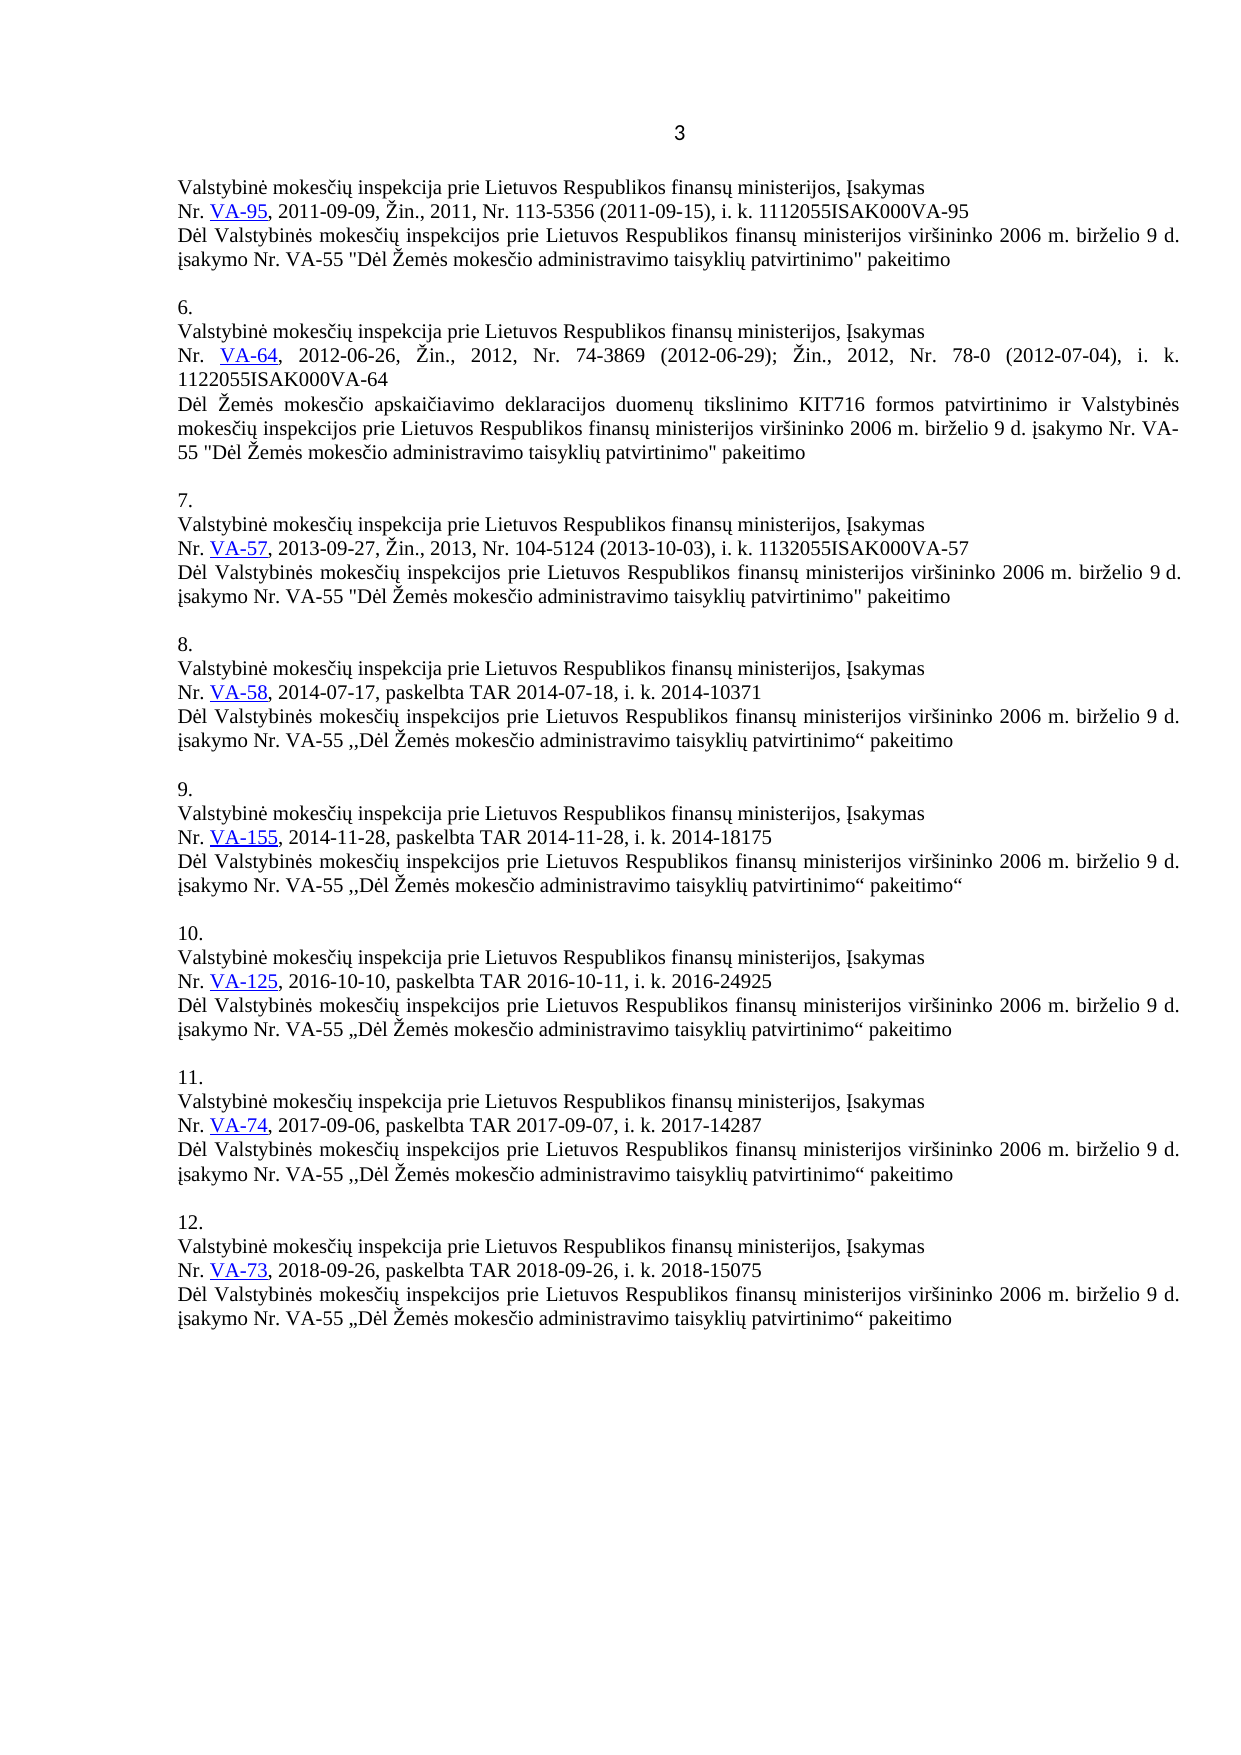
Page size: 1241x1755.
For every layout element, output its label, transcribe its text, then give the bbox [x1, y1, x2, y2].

text Dėl Valstybinės mokesčių inspekcijos prie Lietuvos Respublikos finansų ministerijos viršininko 2006 m. birželio 9 d. įsakymo Nr. VA-55 "Dėl Žemės mokesčio administravimo taisyklių patvirtinimo" pakeitimo [177, 223, 1181, 271]
text 10. [177, 921, 1181, 945]
text Nr. VA-64, 2012-06-26, Žin., 2012, Nr. 74-3869 (2012-06-29); Žin., 2012, Nr. 78-0 (2012-07-04), i. k. 1122055ISAK000VA-64 [177, 343, 1181, 391]
text Dėl Valstybinės mokesčių inspekcijos prie Lietuvos Respublikos finansų ministerijos viršininko 2006 m. birželio 9 d. įsakymo Nr. VA-55 "Dėl Žemės mokesčio administravimo taisyklių patvirtinimo" pakeitimo [177, 560, 1181, 608]
text Dėl Valstybinės mokesčių inspekcijos prie Lietuvos Respublikos finansų ministerijos viršininko 2006 m. birželio 9 d. įsakymo Nr. VA-55 ,,Dėl Žemės mokesčio administravimo taisyklių patvirtinimo“ pakeitimo [177, 1137, 1181, 1186]
text 8. [177, 632, 1181, 656]
text Dėl Valstybinės mokesčių inspekcijos prie Lietuvos Respublikos finansų ministerijos viršininko 2006 m. birželio 9 d. įsakymo Nr. VA-55 ,,Dėl Žemės mokesčio administravimo taisyklių patvirtinimo“ pakeitimo [177, 704, 1181, 752]
text Dėl Valstybinės mokesčių inspekcijos prie Lietuvos Respublikos finansų ministerijos viršininko 2006 m. birželio 9 d. įsakymo Nr. VA-55 „Dėl Žemės mokesčio administravimo taisyklių patvirtinimo“ pakeitimo [177, 1282, 1181, 1330]
text 11. [177, 1065, 1181, 1089]
text 9. [177, 776, 1181, 801]
text Valstybinė mokesčių inspekcija prie Lietuvos Respublikos finansų ministerijos, Įsakymas [177, 175, 1181, 199]
text 7. [177, 488, 1181, 512]
text Nr. VA-95, 2011-09-09, Žin., 2011, Nr. 113-5356 (2011-09-15), i. k. 1112055ISAK000VA-95 [177, 199, 1181, 223]
text Nr. VA-73, 2018-09-26, paskelbta TAR 2018-09-26, i. k. 2018-15075 [177, 1258, 1181, 1282]
text Nr. VA-155, 2014-11-28, paskelbta TAR 2014-11-28, i. k. 2014-18175 [177, 824, 1181, 849]
text Nr. VA-57, 2013-09-27, Žin., 2013, Nr. 104-5124 (2013-10-03), i. k. 1132055ISAK000VA-57 [177, 536, 1181, 560]
text Valstybinė mokesčių inspekcija prie Lietuvos Respublikos finansų ministerijos, Įsakymas [177, 319, 1181, 343]
text 6. [177, 295, 1181, 319]
text Nr. VA-58, 2014-07-17, paskelbta TAR 2014-07-18, i. k. 2014-10371 [177, 680, 1181, 704]
text Valstybinė mokesčių inspekcija prie Lietuvos Respublikos finansų ministerijos, Įsakymas [177, 512, 1181, 536]
text Dėl Žemės mokesčio apskaičiavimo deklaracijos duomenų tikslinimo KIT716 formos patvirtinimo ir Valstybinės mokesčių inspekcijos prie Lietuvos Respublikos finansų ministerijos viršininko 2006 m. birželio 9 d. įsakymo Nr. VA-55 "Dėl Žemės mokesčio administravimo taisyklių patvirtinimo" pakeitimo [177, 391, 1181, 464]
text Valstybinė mokesčių inspekcija prie Lietuvos Respublikos finansų ministerijos, Įsakymas [177, 945, 1181, 969]
text Valstybinė mokesčių inspekcija prie Lietuvos Respublikos finansų ministerijos, Įsakymas [177, 801, 1181, 824]
text 12. [177, 1209, 1181, 1234]
text Valstybinė mokesčių inspekcija prie Lietuvos Respublikos finansų ministerijos, Įsakymas [177, 656, 1181, 680]
text Dėl Valstybinės mokesčių inspekcijos prie Lietuvos Respublikos finansų ministerijos viršininko 2006 m. birželio 9 d. įsakymo Nr. VA-55 ,,Dėl Žemės mokesčio administravimo taisyklių patvirtinimo“ pakeitimo“ [177, 849, 1181, 897]
text Dėl Valstybinės mokesčių inspekcijos prie Lietuvos Respublikos finansų ministerijos viršininko 2006 m. birželio 9 d. įsakymo Nr. VA-55 „Dėl Žemės mokesčio administravimo taisyklių patvirtinimo“ pakeitimo [177, 993, 1181, 1041]
text Valstybinė mokesčių inspekcija prie Lietuvos Respublikos finansų ministerijos, Įsakymas [177, 1234, 1181, 1258]
text Valstybinė mokesčių inspekcija prie Lietuvos Respublikos finansų ministerijos, Įsakymas [177, 1089, 1181, 1113]
text Nr. VA-74, 2017-09-06, paskelbta TAR 2017-09-07, i. k. 2017-14287 [177, 1113, 1181, 1137]
text Nr. VA-125, 2016-10-10, paskelbta TAR 2016-10-11, i. k. 2016-24925 [177, 969, 1181, 993]
